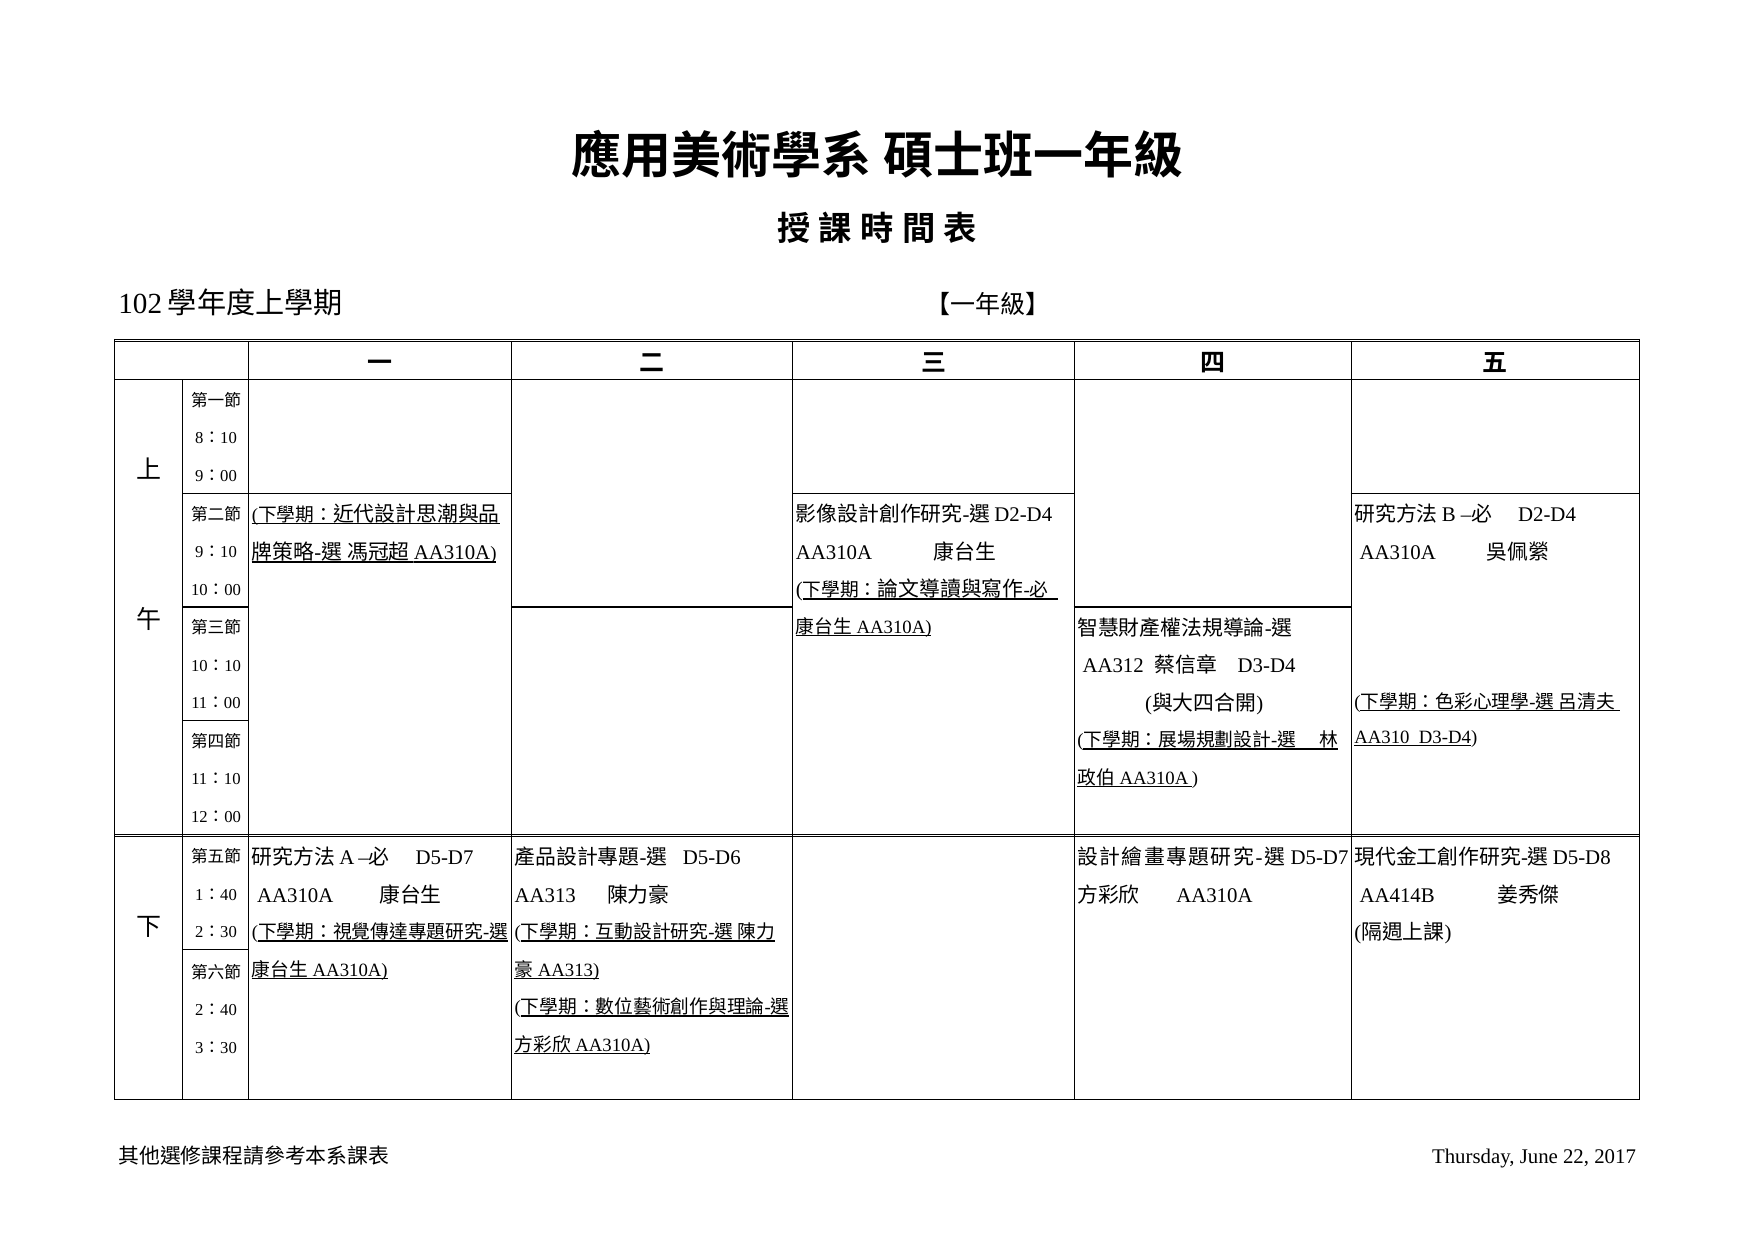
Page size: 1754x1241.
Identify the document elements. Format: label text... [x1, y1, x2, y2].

table_header 二 [512, 342, 792, 379]
table_cell 第六節 2：40 3：30 [183, 950, 248, 1099]
table_header 四 [1075, 342, 1351, 379]
table_cell 研究方法B –必 D2-D4 AA310A 吳佩縈 (下學期：色彩心理學-選 呂清夫 AA310 D3-D4) [1352, 494, 1639, 833]
table_cell 第四節 11：10 12：00 [183, 721, 248, 833]
table_cell [512, 380, 792, 606]
table_header 一 [249, 342, 511, 379]
table_cell 研究方法A –必 D5-D7 AA310A 康台生 (下學期：視覺傳達專題研究-選 康台生 AA310A) [249, 837, 511, 1099]
table_header 三 [793, 342, 1074, 379]
table_cell 產品設計專題-選 D5-D6 AA313 陳力豪 (下學期：互動設計研究-選 陳力豪 AA313) (下學期：數位藝術創作與理論-選 方彩欣 AA310A) [512, 837, 792, 1099]
table_cell 上 午 [115, 380, 182, 833]
table_cell 第三節 10：10 11：00 [183, 608, 248, 720]
table_cell 第五節 1：40 2：30 [183, 837, 248, 949]
table_cell 設計繪畫專題研究-選D5-D7 方彩欣 AA310A [1075, 837, 1351, 1099]
table_cell [1075, 380, 1351, 606]
table_cell [793, 380, 1074, 493]
table_cell 智慧財產權法規導論-選 AA312 蔡信章 D3-D4 (與大四合開) (下學期：展場規劃設計-選 林政伯 AA310A ) [1075, 608, 1351, 833]
table_header [115, 342, 248, 379]
text 授 課 時 間 表 [118, 189, 1636, 264]
text 應用美術學系 碩士班一年級 [118, 114, 1636, 189]
text 102學年度上學期 【一年級】 [118, 264, 1636, 339]
table_cell [512, 608, 792, 833]
table_cell 第一節 8：10 9：00 [183, 380, 248, 493]
table_cell 第二節 9：10 10：00 [183, 494, 248, 606]
table_cell [1352, 380, 1639, 493]
table_cell [249, 380, 511, 493]
table_cell 下 [115, 837, 182, 1099]
table_cell 影像設計創作研究-選D2-D4 AA310A 康台生 (下學期：論文導讀與寫作-必 康台生 AA310A) [793, 494, 1074, 833]
table_cell [793, 837, 1074, 1099]
table_cell 現代金工創作研究-選D5-D8 AA414B 姜秀傑 (隔週上課) [1352, 837, 1639, 1099]
table_cell (下學期：近代設計思潮與品牌策略-選 馮冠超AA310A) [249, 494, 511, 833]
table_header 五 [1352, 342, 1639, 379]
